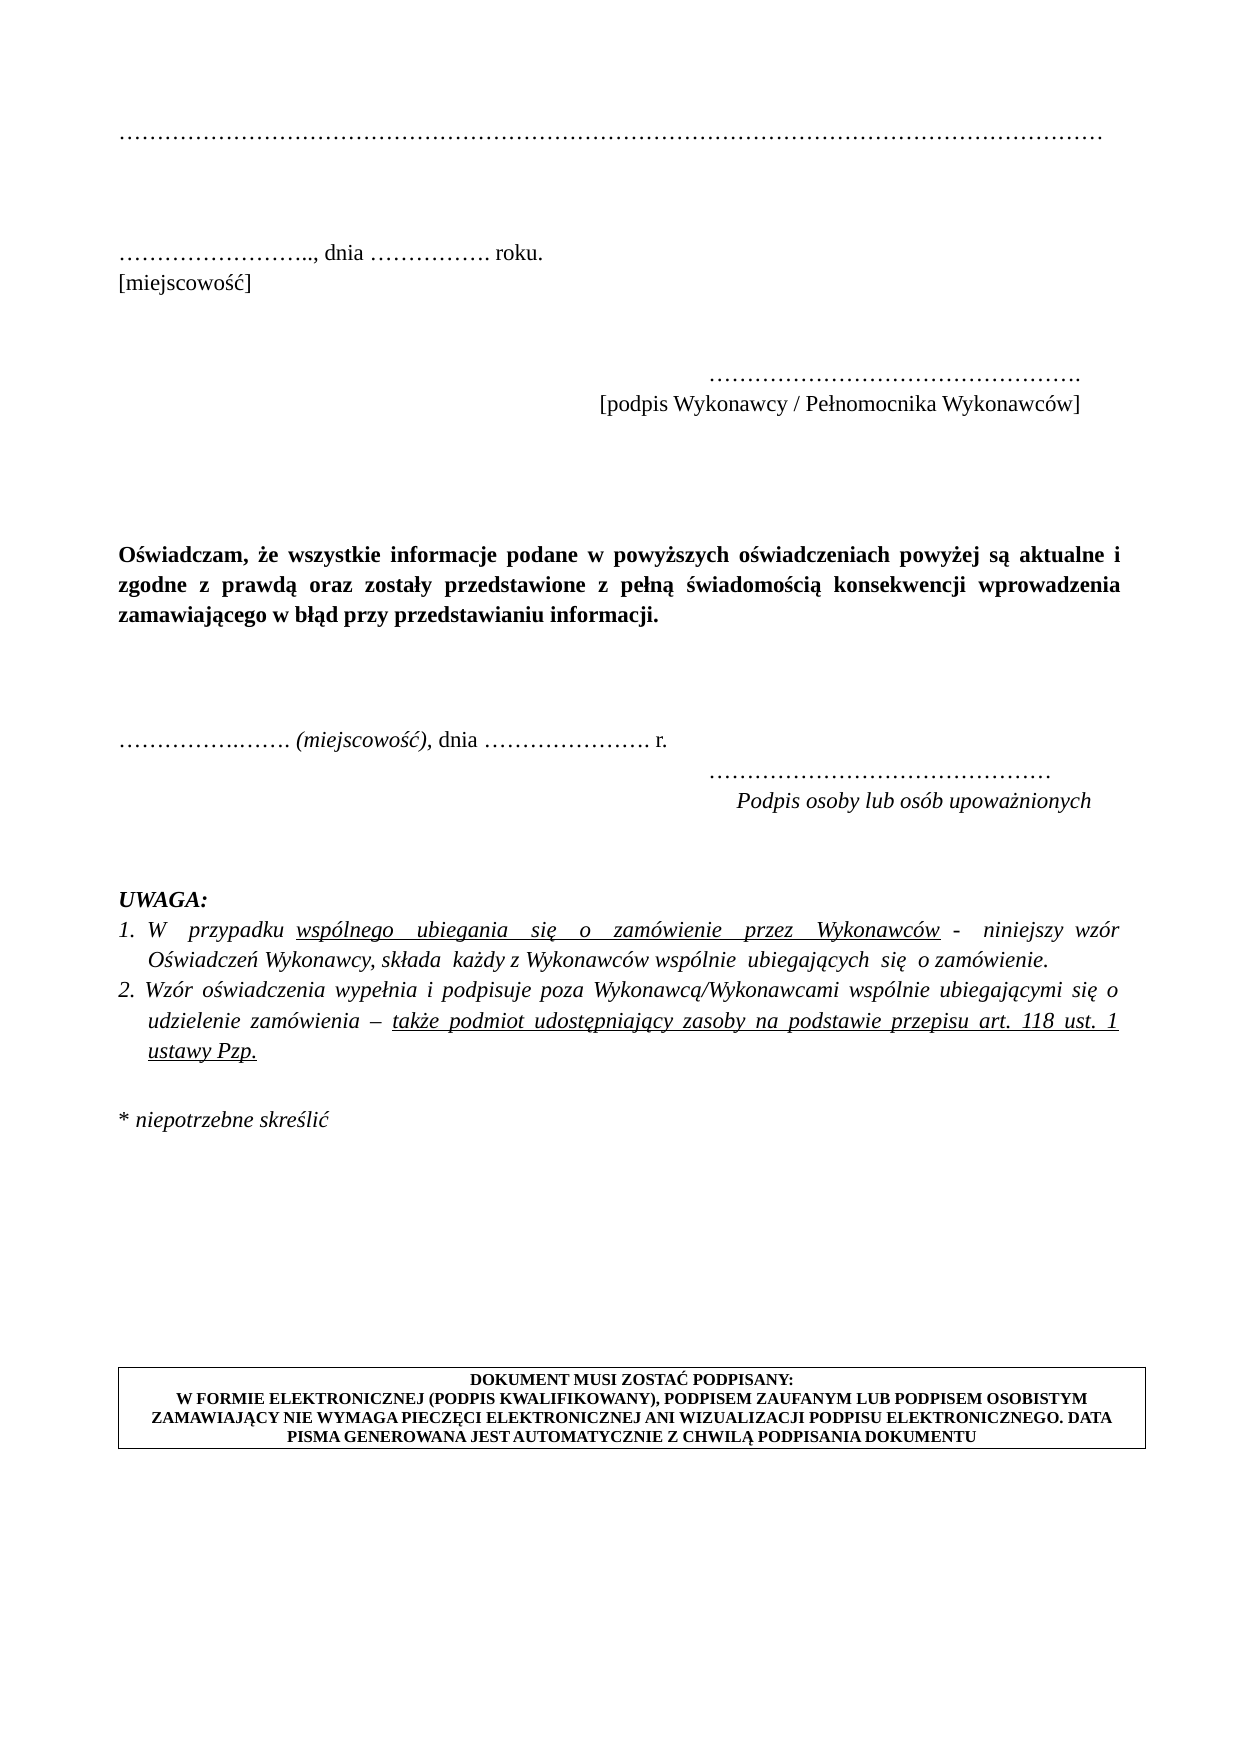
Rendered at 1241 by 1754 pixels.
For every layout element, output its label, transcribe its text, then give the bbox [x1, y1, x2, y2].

text ……………………………………… [708, 757, 1122, 783]
text * niepotrzebne skreślić [118, 1106, 1122, 1132]
text ZAMAWIAJĄCY NIE WYMAGA PIECZĘCI ELEKTRONICZNEJ ANI WIZUALIZACJI PODPISU ELEKTRONICZNEGO. DATA PISMA GENEROWANA JEST AUTOMATYCZNIE Z CHWILĄ PODPISANIA DOKUMENTU [119, 1405, 1145, 1448]
text 1. W przypadku wspólnego ubiegania się o zamówienie przez Wykonawców - niniejszy wzór Oświadczeń Wykonawcy, składa każdy z Wykonawców wspólnie ubiegających się o zamówienie. [118, 916, 1122, 973]
text DOKUMENT MUSI ZOSTAĆ PODPISANY: [119, 1368, 1145, 1386]
text [miejscowość] [118, 269, 1122, 296]
text W FORMIE ELEKTRONICZNEJ (PODPIS KWALIFIKOWANY), PODPISEM ZAUFANYM LUB PODPISEM OSOBISTYM [119, 1386, 1145, 1405]
text ………………………………………………………………………………………………………………… [118, 118, 1122, 144]
text Podpis osoby lub osób upoważnionych [634, 787, 1122, 813]
text 2. Wzór oświadczenia wypełnia i podpisuje poza Wykonawcą/Wykonawcami wspólnie ubiegającymi się o udzielenie zamówienia – także podmiot udostępniający zasoby na podstawie przepisu art. 118 ust. 1 ustawy Pzp. [118, 976, 1122, 1063]
text …………….……. (miejscowość), dnia …………………. r. [118, 726, 1122, 753]
text UWAGA: [118, 886, 1122, 912]
text …………………………………………. [634, 360, 1146, 386]
text …………………….., dnia ……………. roku. [118, 239, 1122, 265]
text [podpis Wykonawcy / Pełnomocnika Wykonawców] [118, 390, 1146, 416]
text Oświadczam, że wszystkie informacje podane w powyższych oświadczeniach powyżej są aktualne i zgodne z prawdą oraz zostały przedstawione z pełną świadomością konsekwencji wprowadzenia zamawiającego w błąd przy przedstawianiu informacji. [118, 541, 1122, 628]
